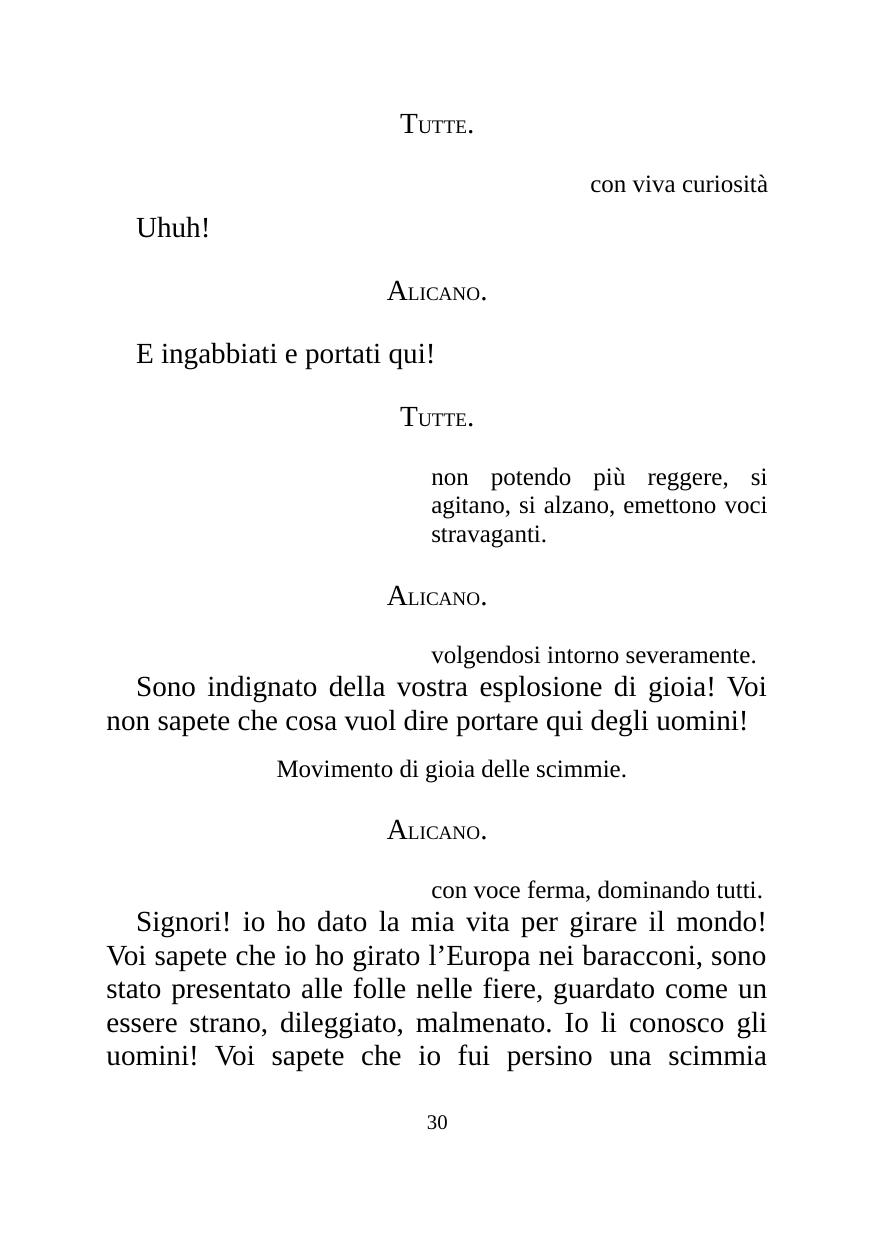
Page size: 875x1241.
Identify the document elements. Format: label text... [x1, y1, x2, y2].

text Alicano. [106, 578, 768, 611]
text Sono indignato della vostra esplosione di gioia! Voi non sapete che cosa vuol dire portare qui degli uomini! [106, 669, 768, 736]
text non potendo più reggere, si agitano, si alzano, emettono voci stravaganti. [431, 462, 768, 548]
text Tutte. [106, 399, 768, 432]
text Alicano. [106, 273, 768, 306]
text E ingabbiati e portati qui! [106, 336, 768, 369]
text Movimento di gioia delle scimmie. [106, 754, 768, 783]
text Uhuh! [106, 210, 768, 243]
text con voce ferma, dominando tutti. [431, 875, 768, 904]
text volgendosi intorno severamente. [431, 641, 768, 669]
text Signori! io ho dato la mia vita per girare il mondo! Voi sapete che io ho girato l’Europa nei baracconi, sono stato presentato alle folle nelle fiere, guardato come un essere strano, dileggiato, malmenato. Io li conosco gli uomini! Voi sapete che io fui persino una scimmia [106, 904, 768, 1072]
text con viva curiosità [431, 169, 768, 198]
text Alicano. [106, 812, 768, 846]
text Tutte. [106, 106, 768, 140]
